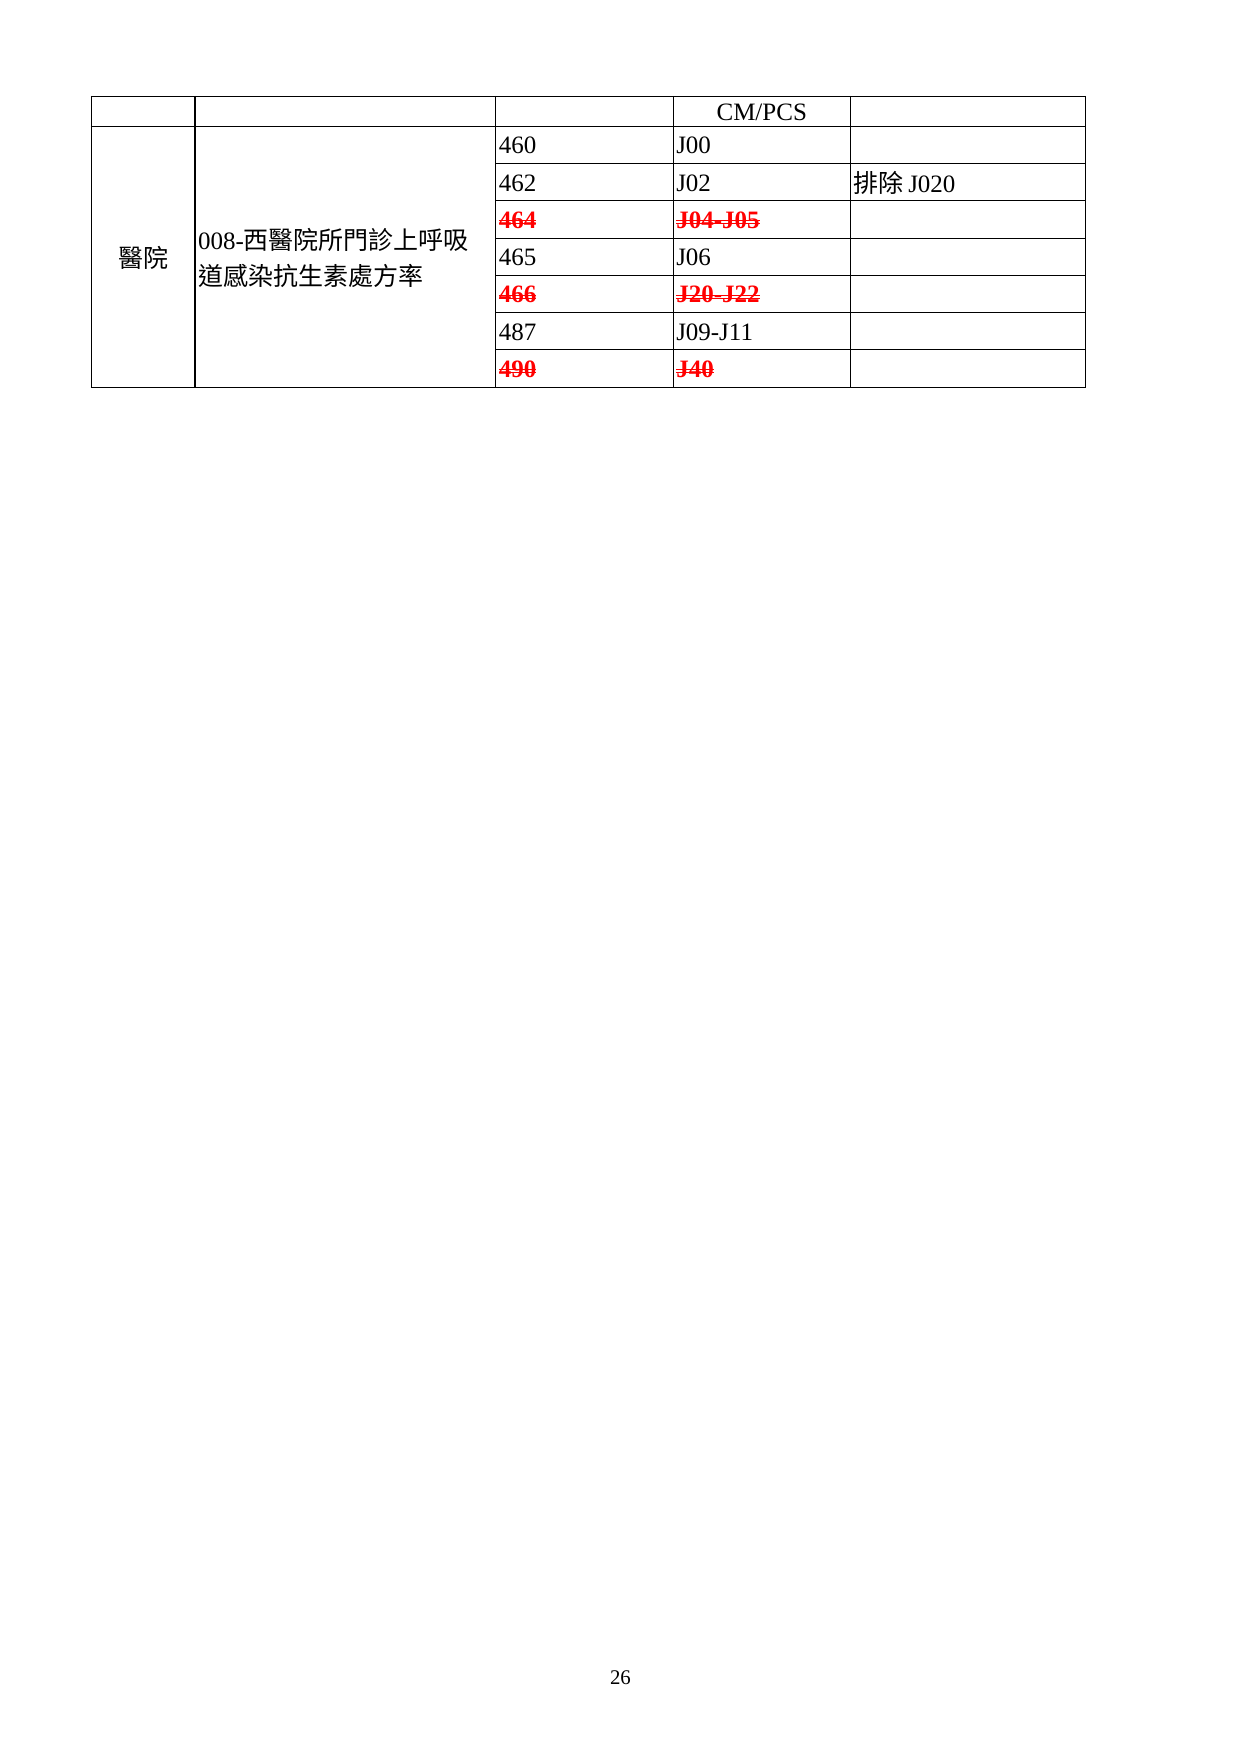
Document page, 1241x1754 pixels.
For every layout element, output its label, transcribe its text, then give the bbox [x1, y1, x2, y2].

table_cell J09-J11 [674, 313, 850, 349]
table_cell 466 [496, 276, 673, 312]
table_cell 醫院 [92, 127, 194, 387]
table_cell [851, 127, 1085, 163]
table_cell 排除J020 [851, 164, 1085, 200]
table_cell 460 [496, 127, 673, 163]
table_cell [851, 239, 1085, 275]
table_cell J20-J22 [674, 276, 850, 312]
table_cell J02 [674, 164, 850, 200]
table_cell 464 [496, 201, 673, 237]
table_cell J00 [674, 127, 850, 163]
table_cell J40 [674, 350, 850, 387]
table_cell 465 [496, 239, 673, 275]
table_cell J04-J05 [674, 201, 850, 237]
table_cell 487 [496, 313, 673, 349]
table_cell [851, 313, 1085, 349]
table_header [496, 97, 673, 126]
table_cell 008-西醫院所門診上呼吸道感染抗生素處方率 [196, 127, 495, 387]
table_header [851, 97, 1085, 126]
table_cell [851, 350, 1085, 387]
table_cell [851, 201, 1085, 237]
table_cell J06 [674, 239, 850, 275]
table_header [196, 97, 495, 126]
table_cell 490 [496, 350, 673, 387]
table_header CM/PCS [674, 97, 850, 126]
table_header [92, 97, 194, 126]
table_cell [851, 276, 1085, 312]
table_cell 462 [496, 164, 673, 200]
